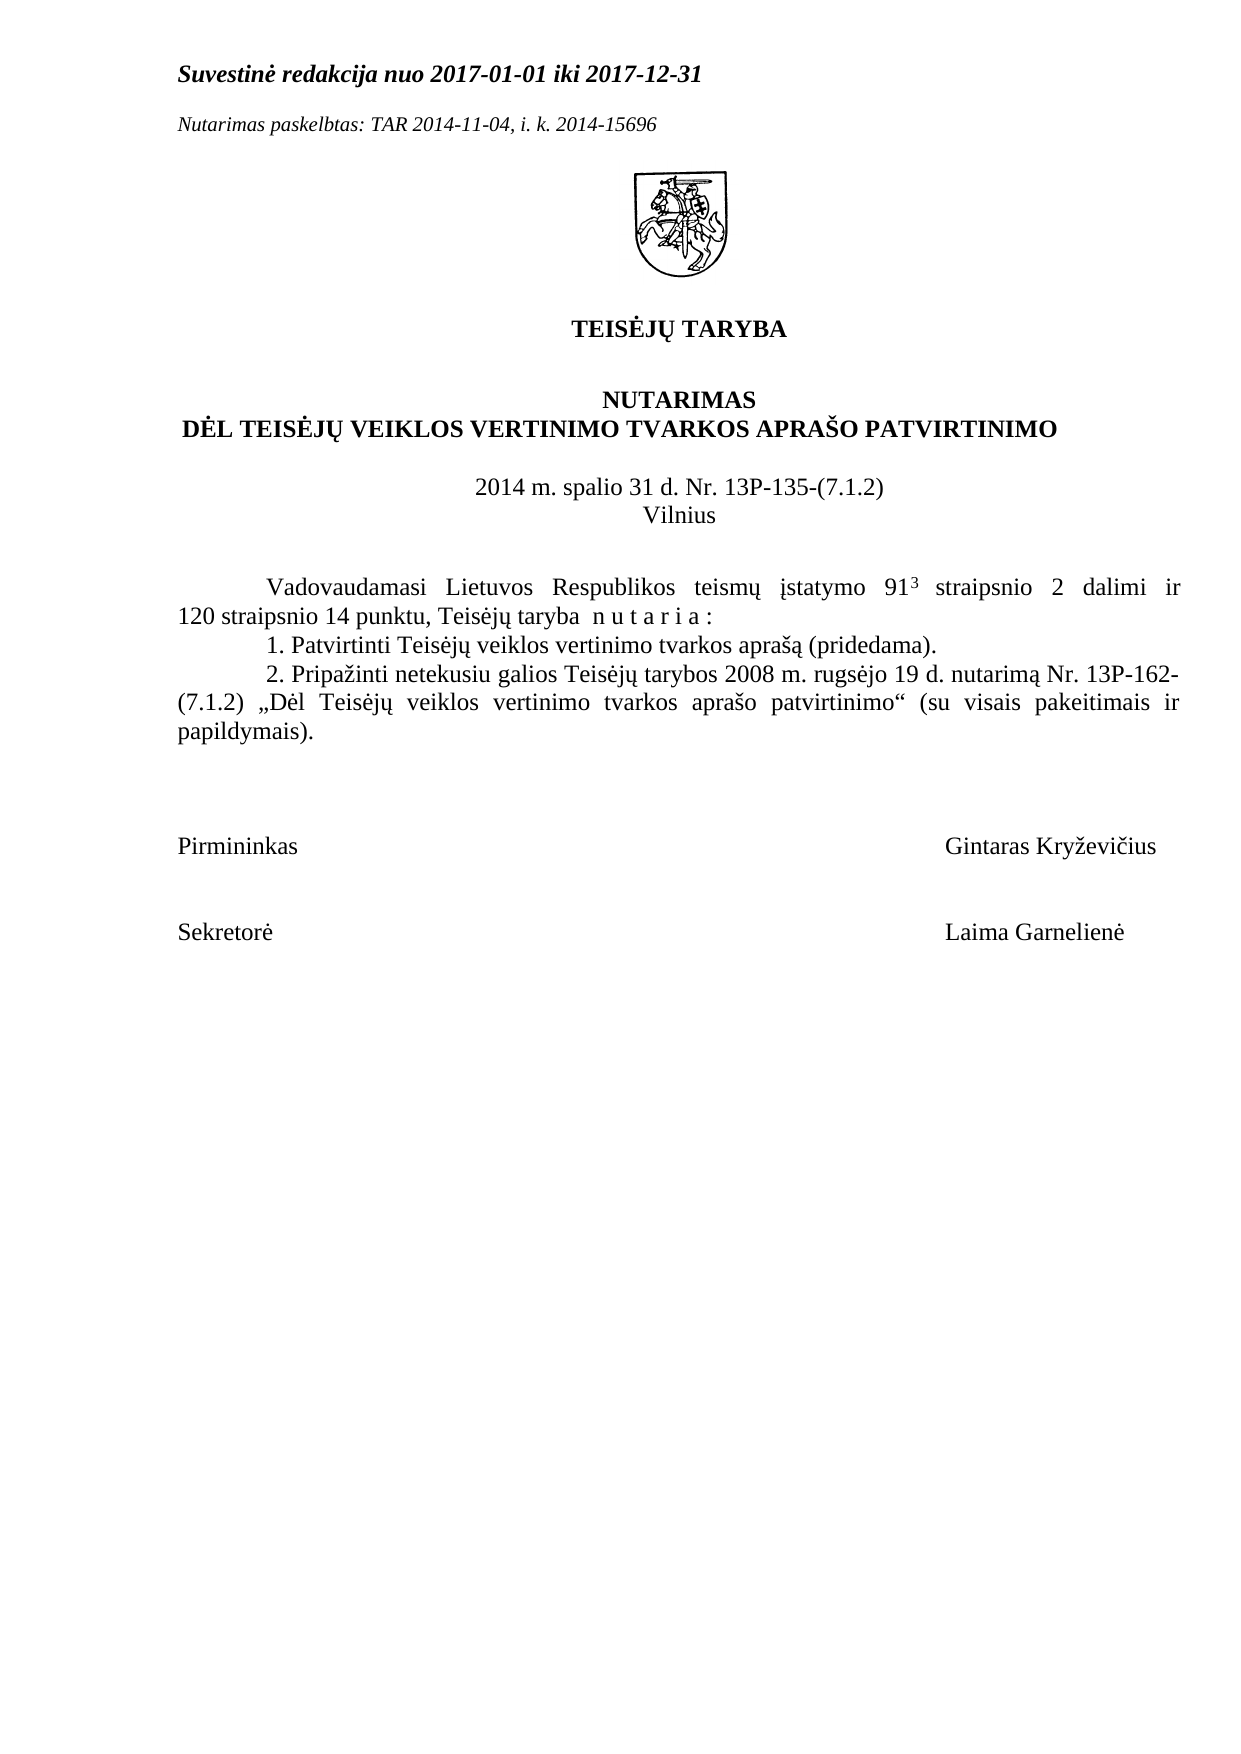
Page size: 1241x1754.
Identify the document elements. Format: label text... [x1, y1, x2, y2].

text NUTARIMAS [295, 386, 1063, 414]
text Pirmininkas Gintaras Kryževičius [177, 831, 1181, 860]
text 1. Patvirtinti Teisėjų veiklos vertinimo tvarkos aprašą (pridedama). [177, 630, 1181, 659]
text Suvestinė redakcija nuo 2017-01-01 iki 2017-12-31 [177, 59, 1181, 88]
text DĖL TEISĖJŲ VEIKLOS VERTINIMO TVARKOS APRAŠO patvirtinimo [177, 414, 1063, 443]
text Nutarimas paskelbtas: TAR 2014-11-04, i. k. 2014-15696 [177, 112, 1181, 136]
text 2. Pripažinti netekusiu galios Teisėjų tarybos 2008 m. rugsėjo 19 d. nutarimą Nr. 13P-162-(7.1.2) „Dėl Teisėjų veiklos vertinimo tvarkos aprašo patvirtinimo“ (su visais pakeitimais ir papildymais). [177, 659, 1181, 745]
text Sekretorė Laima Garnelienė [177, 917, 1181, 946]
text Vadovaudamasi Lietuvos Respublikos teismų įstatymo 913 straipsnio 2 dalimi ir 120 straipsnio 14 punktu, Teisėjų taryba nutaria: [177, 572, 1181, 630]
text 2014 m. spalio 31 d. Nr. 13P-135-(7.1.2) [177, 472, 1181, 501]
text TEISĖJŲ TARYBA [295, 314, 1063, 342]
text Vilnius [177, 501, 1181, 529]
